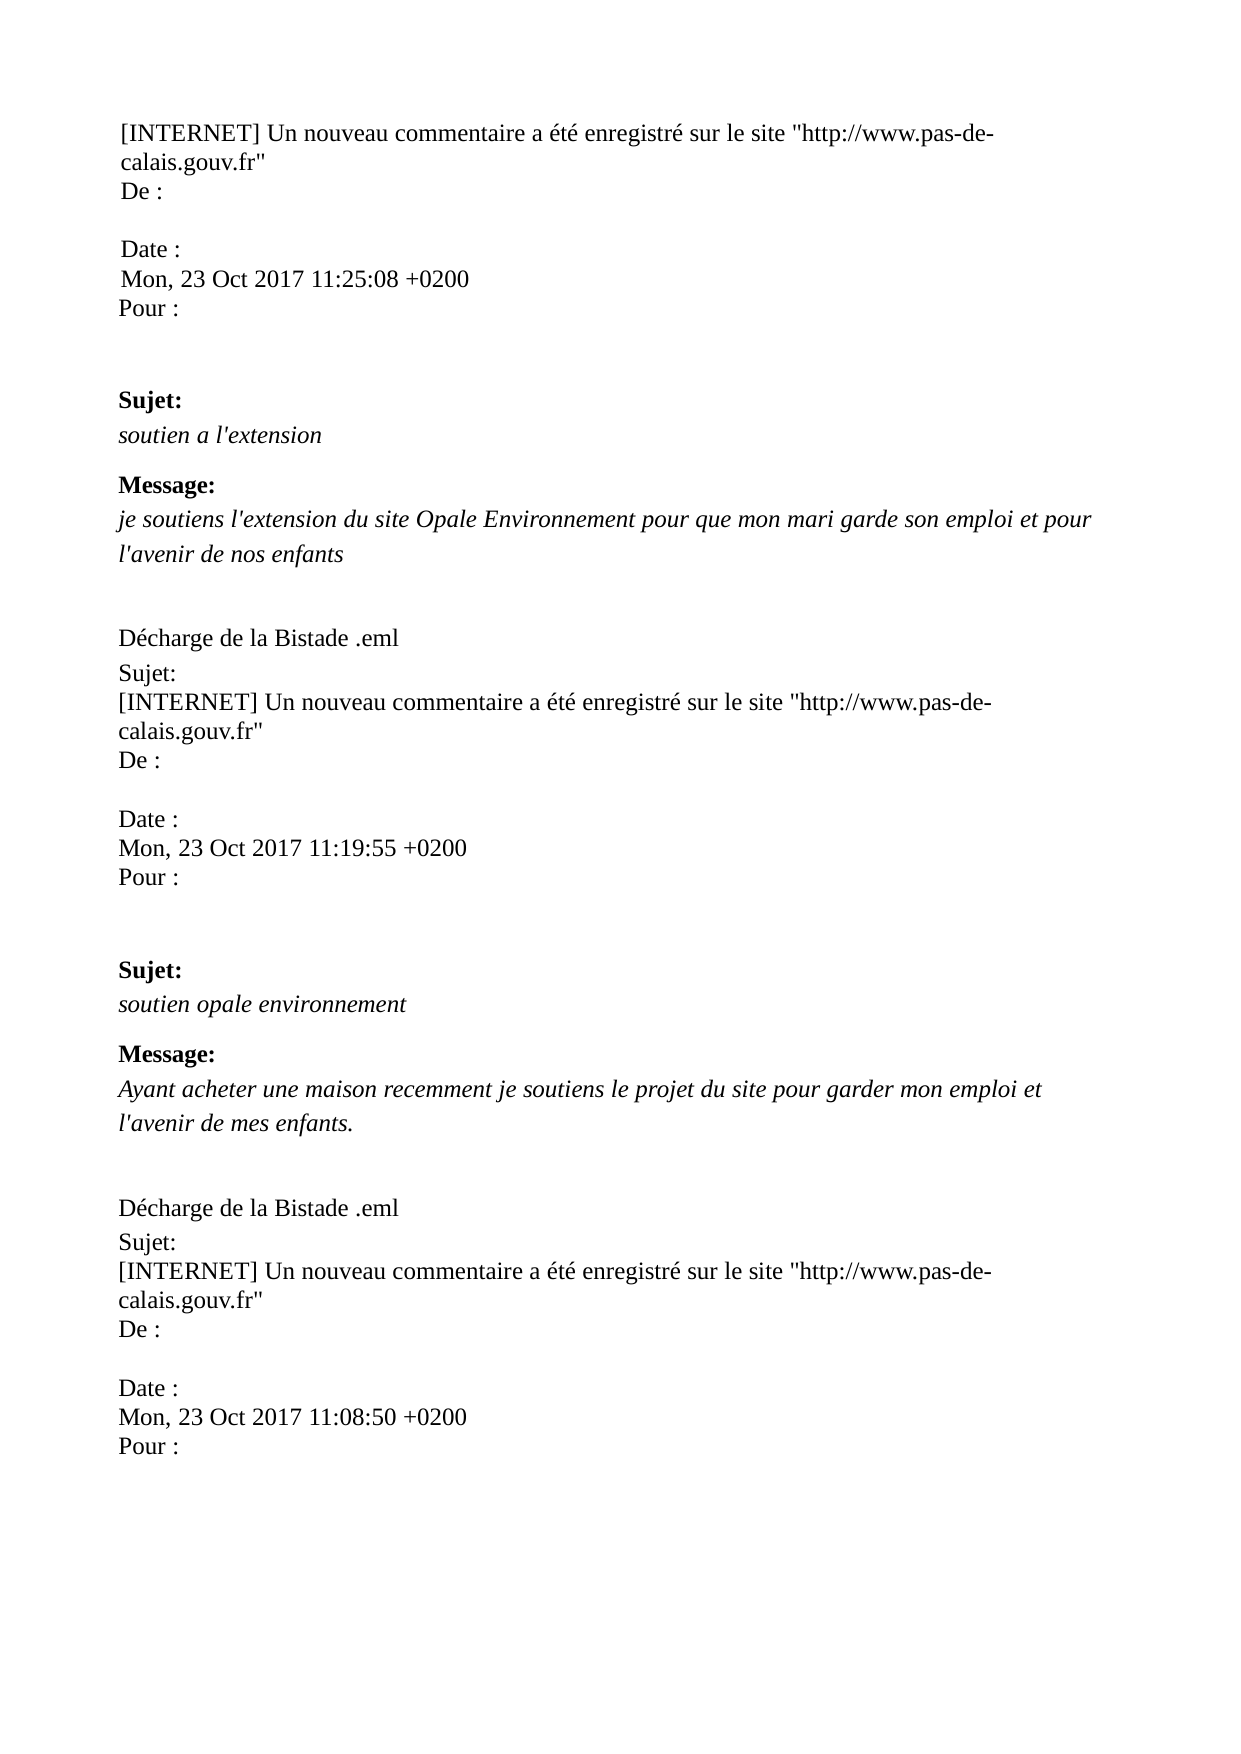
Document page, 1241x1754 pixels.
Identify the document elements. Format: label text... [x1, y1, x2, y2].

table_cell De : [118, 745, 1122, 803]
text Décharge de la Bistade .eml [118, 1158, 1122, 1221]
text Message: Ayant acheter une maison recemment je soutiens le projet du site pour garder mon emploi et l'avenir de mes enfants. [118, 1039, 1122, 1137]
table_header Sujet: [INTERNET] Un nouveau commentaire a été enregistré sur le site "http://www.pas-de-calais.gouv.fr" [118, 1227, 1122, 1314]
table_cell Date : Mon, 23 Oct 2017 11:19:55 +0200 [118, 804, 1122, 862]
table_header Pour : [118, 293, 1122, 351]
text Décharge de la Bistade .eml [118, 623, 1122, 652]
table_cell De : [120, 176, 1123, 234]
table_header Pour : [118, 1431, 1122, 1489]
table_header [INTERNET] Un nouveau commentaire a été enregistré sur le site "http://www.pas-de-calais.gouv.fr" [120, 118, 1123, 176]
table_cell Date : Mon, 23 Oct 2017 11:25:08 +0200 [120, 234, 1123, 292]
text Sujet: soutien a l'extension [118, 385, 1122, 449]
text Message: je soutiens l'extension du site Opale Environnement pour que mon mari garde son emploi et pour l'avenir de nos enfants [118, 469, 1122, 568]
text Sujet: soutien opale environnement [118, 954, 1122, 1018]
table_header Sujet: [INTERNET] Un nouveau commentaire a été enregistré sur le site "http://www.pas-de-calais.gouv.fr" [118, 658, 1122, 745]
table_header Pour : [118, 862, 1122, 920]
table_cell Date : Mon, 23 Oct 2017 11:08:50 +0200 [118, 1373, 1122, 1431]
table_cell De : [118, 1314, 1122, 1372]
